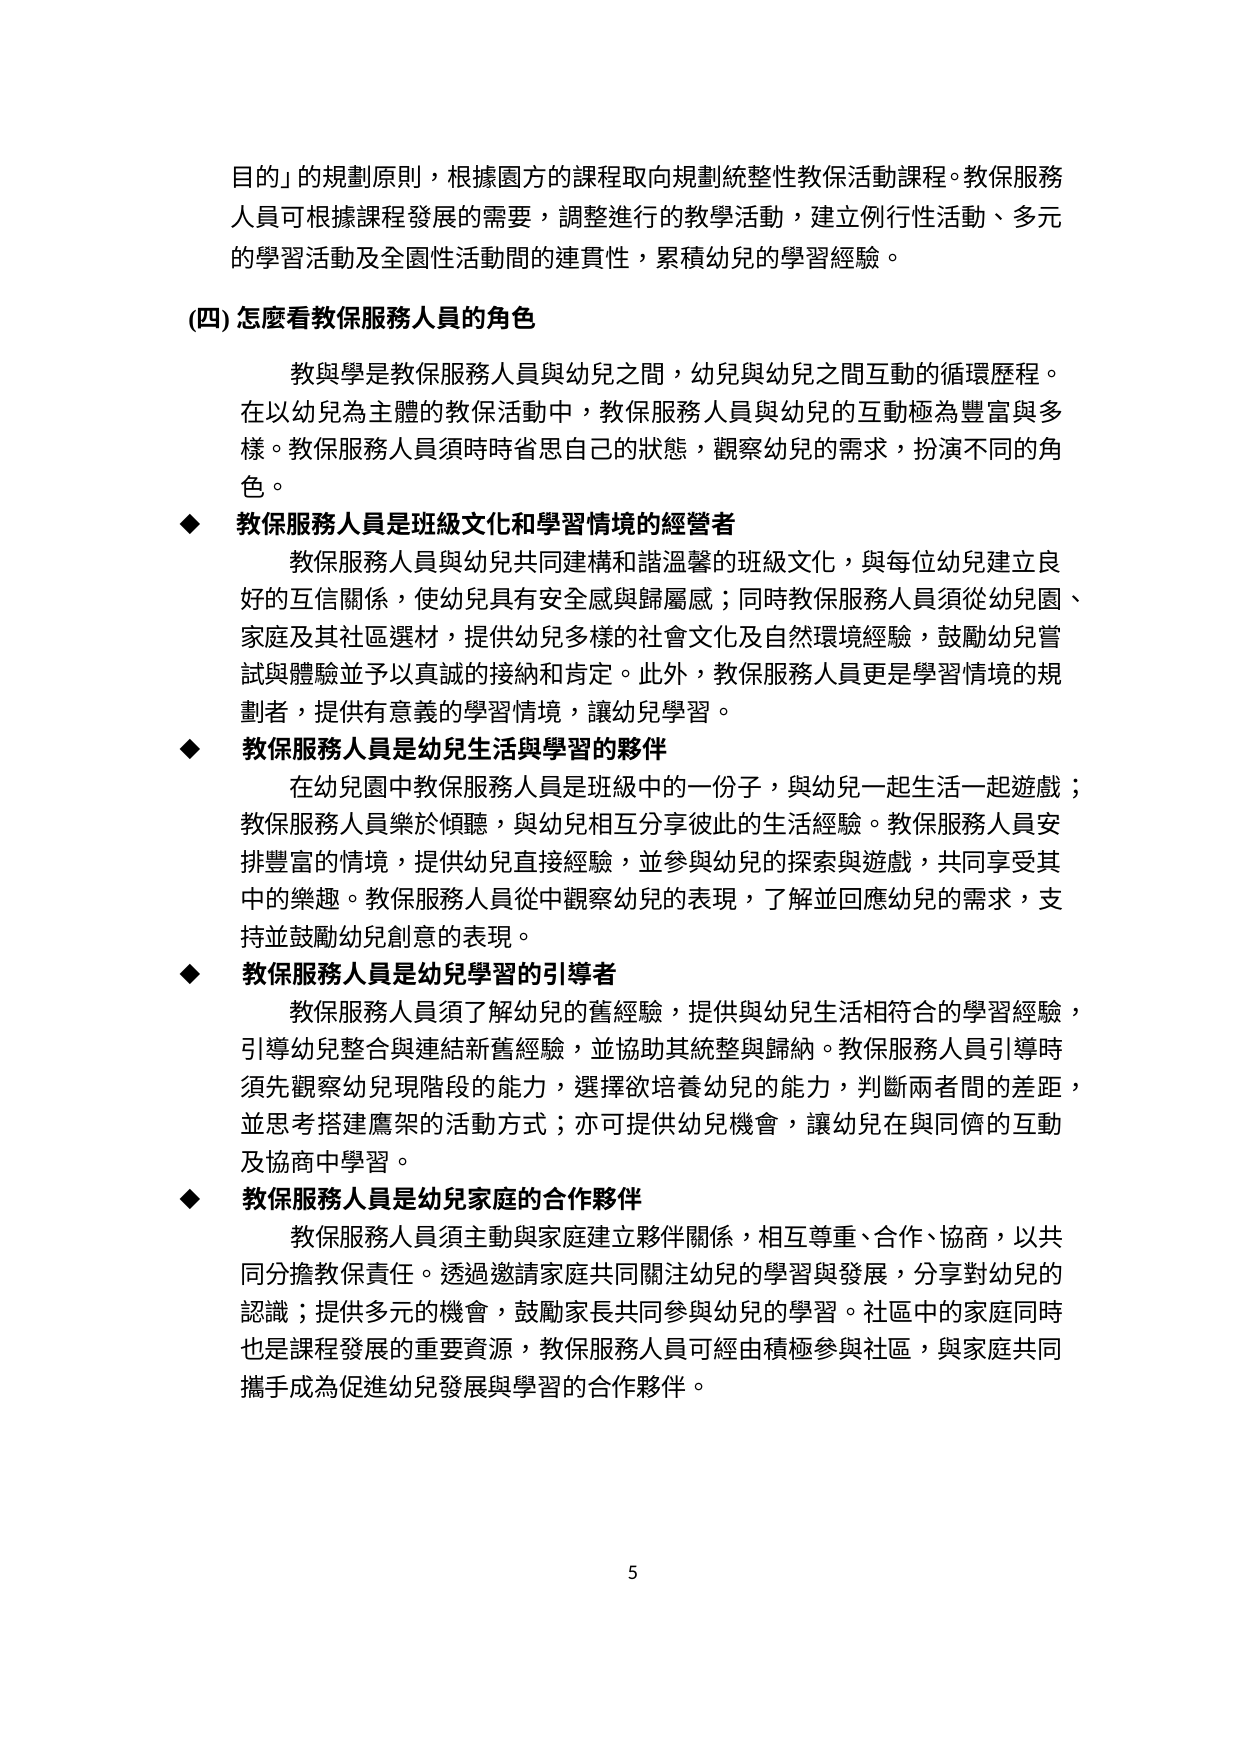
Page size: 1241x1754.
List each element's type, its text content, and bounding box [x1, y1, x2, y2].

list 教保服務人員是幼兒生活與學習的夥伴 [177, 729, 1063, 766]
text 教保服務人員與幼兒共同建構和諧溫馨的班級文化，與每位幼兒建立良好的互信關係，使幼兒具有安全感與歸屬感；同時教保服務人員須從幼兒園、家庭及其社區選材，提供幼兒多樣的社會文化及自然環境經驗，鼓勵幼兒嘗試與體驗並予以真誠的接納和肯定。此外，教保服務人員更是學習情境的規劃者，提供有意義的學習情境，讓幼兒學習。 [240, 541, 1063, 729]
text 教保服務人員須主動與家庭建立夥伴關係，相互尊重、合作、協商，以共同分擔教保責任。透過邀請家庭共同關注幼兒的學習與發展，分享對幼兒的認識；提供多元的機會，鼓勵家長共同參與幼兒的學習。社區中的家庭同時也是課程發展的重要資源，教保服務人員可經由積極參與社區，與家庭共同攜手成為促進幼兒發展與學習的合作夥伴。 [240, 1216, 1063, 1404]
list 教保服務人員是班級文化和學習情境的經營者 [177, 504, 1063, 541]
text 在幼兒園中教保服務人員是班級中的一份子，與幼兒一起生活一起遊戲；教保服務人員樂於傾聽，與幼兒相互分享彼此的生活經驗。教保服務人員安排豐富的情境，提供幼兒直接經驗，並參與幼兒的探索與遊戲，共同享受其中的樂趣。教保服務人員從中觀察幼兒的表現，了解並回應幼兒的需求，支持並鼓勵幼兒創意的表現。 [240, 766, 1063, 954]
list 教保服務人員是幼兒家庭的合作夥伴 [177, 1179, 1063, 1216]
text (四) 怎麼看教保服務人員的角色 [188, 298, 1063, 335]
list 教保服務人員是幼兒學習的引導者 [177, 954, 1063, 991]
text 教保服務人員須了解幼兒的舊經驗，提供與幼兒生活相符合的學習經驗，引導幼兒整合與連結新舊經驗，並協助其統整與歸納。教保服務人員引導時須先觀察幼兒現階段的能力，選擇欲培養幼兒的能力，判斷兩者間的差距，並思考搭建鷹架的活動方式；亦可提供幼兒機會，讓幼兒在與同儕的互動及協商中學習。 [240, 991, 1063, 1179]
text 目的」的規劃原則，根據園方的課程取向規劃統整性教保活動課程。教保服務人員可根據課程發展的需要，調整進行的教學活動，建立例行性活動、多元的學習活動及全園性活動間的連貫性，累積幼兒的學習經驗。 [177, 156, 1063, 276]
text 教與學是教保服務人員與幼兒之間，幼兒與幼兒之間互動的循環歷程。在以幼兒為主體的教保活動中，教保服務人員與幼兒的互動極為豐富與多樣。教保服務人員須時時省思自己的狀態，觀察幼兒的需求，扮演不同的角色。 [240, 354, 1063, 504]
